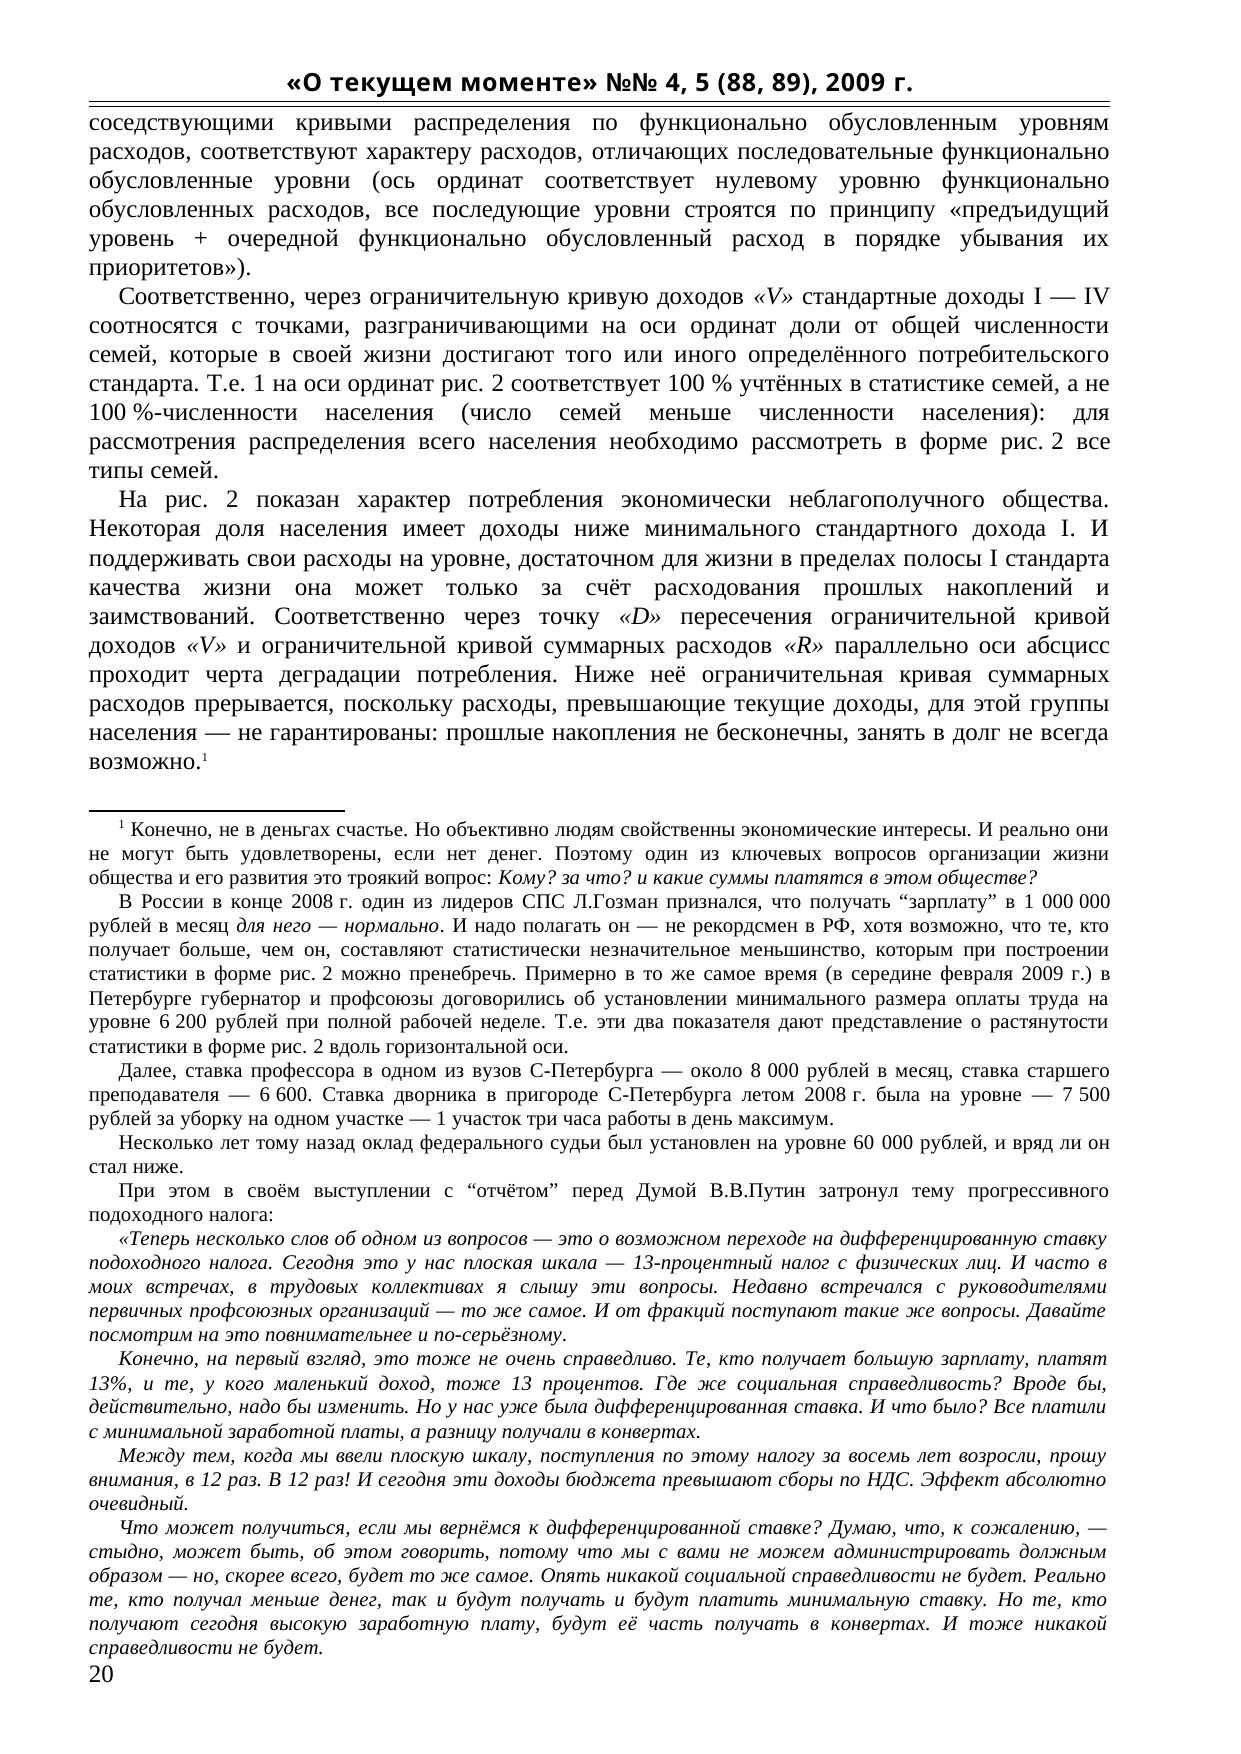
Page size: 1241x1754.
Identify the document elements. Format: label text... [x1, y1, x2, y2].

text На рис. 2 показан характер потребления экономически неблагополучного общества. Некоторая доля населения имеет доходы ниже минимального стандартного дохода I. И поддерживать свои расходы на уровне, достаточном для жизни в пределах полосы I стандарта качества жизни она может только за счёт расходования прошлых накоплений и заимствований. Соответственно через точку «D» пересечения ограничительной кривой доходов «V» и ограничительной кривой суммарных расходов «R» параллельно оси абсцисс проходит черта деградации потребления. Ниже неё ограничительная кривая суммарных расходов прерывается, поскольку расходы, превышающие текущие доходы, для этой группы населения — не гарантированы: прошлые накопления не бесконечны, занять в долг не всегда возможно. [89, 484, 1110, 775]
text Между тем, когда мы ввели плоскую шкалу, поступления по этому налогу за восемь лет возросли, прошу внимания, в 12 раз. В 12 раз! И сегодня эти доходы бюджета превышают сборы по НДС. Эффект абсолютно очевидный. [89, 1442, 1110, 1515]
text соседствующими кривыми распределения по функционально обусловленным уровням расходов, соответствуют характеру расходов, отличающих последовательные функционально обусловленные уровни (ось ординат соответствует нулевому уровню функционально обусловленных расходов, все последующие уровни строятся по принципу «предъидущий уровень + очередной функционально обусловленный расход в порядке убывания их приоритетов»). [89, 107, 1110, 281]
text Далее, ставка профессора в одном из вузов С-Петербурга — около 8 000 рублей в месяц, ставка старшего преподавателя — 6 600. Ставка дворника в пригороде С-Петербурга летом 2008 г. была на уровне — 7 500 рублей за уборку на одном участке — 1 участок три часа работы в день максимум. [89, 1057, 1110, 1130]
text Соответственно, через ограничительную кривую доходов «V» стандартные доходы I — IV соотносятся с точками, разграничивающими на оси ординат доли от общей численности семей, которые в своей жизни достигают того или иного определённого потребительского стандарта. Т.е. 1 на оси ординат рис. 2 соответствует 100 % учтённых в статистике семей, а не 100 %-численности населения (число семей меньше численности населения): для рассмотрения распределения всего населения необходимо рассмотреть в форме рис. 2 все типы семей. [89, 281, 1110, 484]
text «Теперь несколько слов об одном из вопросов — это о возможном переходе на дифференцированную ставку подоходного налога. Сегодня это у нас плоская шкала — 13-процентный налог с физических лиц. И часто в моих встречах, в трудовых коллективах я слышу эти вопросы. Недавно встречался с руководителями первичных профсоюзных организаций — то же самое. И от фракций поступают такие же вопросы. Давайте посмотрим на это повнимательнее и по-серьёзному. [89, 1226, 1110, 1346]
text Несколько лет тому назад оклад федерального судьи был установлен на уровне 60 000 рублей, и вряд ли он стал ниже. [89, 1130, 1110, 1178]
text В России в конце 2008 г. один из лидеров СПС Л.Гозман признался, что получать “зарплату” в 1 000 000 рублей в месяц для него — нормально. И надо полагать он — не рекордсмен в РФ, хотя возможно, что те, кто получает больше, чем он, составляют статистически незначительное меньшинство, которым при построении статистики в форме рис. 2 можно пренебречь. Примерно в то же самое время (в середине февраля 2009 г.) в Петербурге губернатор и профсоюзы договорились об установлении минимального размера оплаты труда на уровне 6 200 рублей при полной рабочей неделе. Т.е. эти два показателя дают представление о растянутости статистики в форме рис. 2 вдоль горизонтальной оси. [89, 889, 1110, 1057]
text Конечно, на первый взгляд, это тоже не очень справедливо. Те, кто получает большую зарплату, платят 13%, и те, у кого маленький доход, тоже 13 процентов. Где же социальная справедливость? Вроде бы, действительно, надо бы изменить. Но у нас уже была дифференцированная ставка. И что было? Все платили с минимальной заработной платы, а разницу получали в конвертах. [89, 1346, 1110, 1442]
text Что может получиться, если мы вернёмся к дифференцированной ставке? Думаю, что, к сожалению, — стыдно, может быть, об этом говорить, потому что мы с вами не можем администрировать должным образом — но, скорее всего, будет то же самое. Опять никакой социальной справедливости не будет. Реально те, кто получал меньше денег, так и будут получать и будут платить минимальную ставку. Но те, кто получают сегодня высокую заработную плату, будут её часть получать в конвертах. И тоже никакой справедливости не будет. [89, 1515, 1110, 1659]
text Конечно, не в деньгах счастье. Но объективно людям свойственны экономические интересы. И реально они не могут быть удовлетворены, если нет денег. Поэтому один из ключевых вопросов организации жизни общества и его развития это троякий вопрос: Кому? за что? и какие суммы платятся в этом обществе? [89, 817, 1110, 889]
text При этом в своём выступлении с “отчётом” перед Думой В.В.Путин затронул тему прогрессивного подоходного налога: [89, 1178, 1110, 1226]
